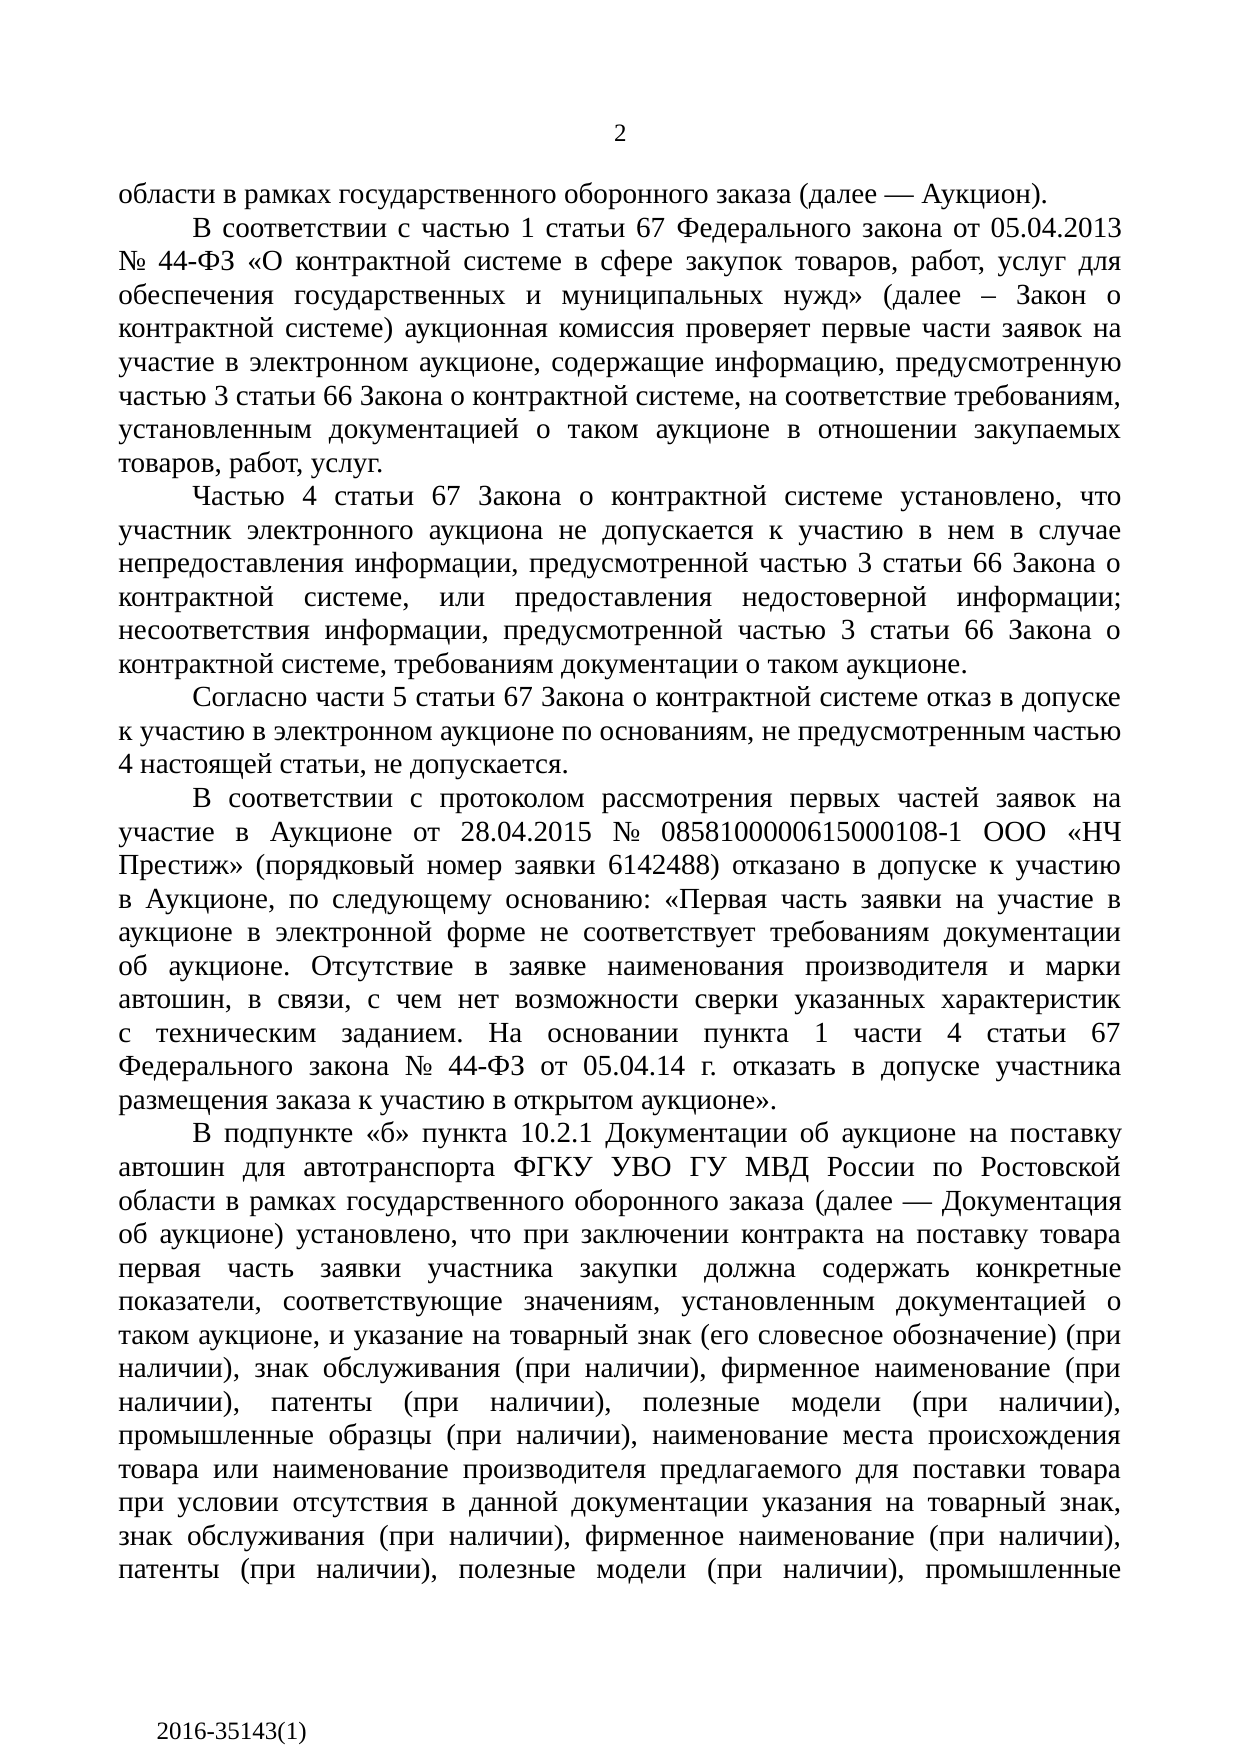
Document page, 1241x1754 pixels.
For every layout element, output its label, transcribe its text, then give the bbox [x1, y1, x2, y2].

text В соответствии с протоколом рассмотрения первых частей заявок на участие в Аукционе от 28.04.2015 № 0858100000615000108-1 ООО «НЧ Престиж» (порядковый номер заявки 6142488) отказано в допуске к участию в Аукционе, по следующему основанию: «Первая часть заявки на участие в аукционе в электронной форме не соответствует требованиям документации об аукционе. Отсутствие в заявке наименования производителя и марки автошин, в связи, с чем нет возможности сверки указанных характеристик с техническим заданием. На основании пункта 1 части 4 статьи 67 Федерального закона № 44-ФЗ от 05.04.14 г. отказать в допуске участника размещения заказа к участию в открытом аукционе». [118, 780, 1122, 1116]
text В соответствии с частью 1 статьи 67 Федерального закона от 05.04.2013 № 44-ФЗ «О контрактной системе в сфере закупок товаров, работ, услуг для обеспечения государственных и муниципальных нужд» (далее – Закон о контрактной системе) аукционная комиссия проверяет первые части заявок на участие в электронном аукционе, содержащие информацию, предусмотренную частью 3 статьи 66 Закона о контрактной системе, на соответствие требованиям, установленным документацией о таком аукционе в отношении закупаемых товаров, работ, услуг. [118, 210, 1122, 478]
text Частью 4 статьи 67 Закона о контрактной системе установлено, что участник электронного аукциона не допускается к участию в нем в случае непредоставления информации, предусмотренной частью 3 статьи 66 Закона о контрактной системе, или предоставления недостоверной информации; несоответствия информации, предусмотренной частью 3 статьи 66 Закона о контрактной системе, требованиям документации о таком аукционе. [118, 478, 1122, 679]
text области в рамках государственного оборонного заказа (далее — Аукцион). [118, 176, 1122, 210]
text Согласно части 5 статьи 67 Закона о контрактной системе отказ в допуске к участию в электронном аукционе по основаниям, не предусмотренным частью 4 настоящей статьи, не допускается. [118, 679, 1122, 780]
text В подпункте «б» пункта 10.2.1 Документации об аукционе на поставку автошин для автотранспорта ФГКУ УВО ГУ МВД России по Ростовской области в рамках государственного оборонного заказа (далее — Документация об аукционе) установлено, что при заключении контракта на поставку товара первая часть заявки участника закупки должна содержать конкретные показатели, соответствующие значениям, установленным документацией о таком аукционе, и указание на товарный знак (его словесное обозначение) (при наличии), знак обслуживания (при наличии), фирменное наименование (при наличии), патенты (при наличии), полезные модели (при наличии), промышленные образцы (при наличии), наименование места происхождения товара или наименование производителя предлагаемого для поставки товара при условии отсутствия в данной документации указания на товарный знак, знак обслуживания (при наличии), фирменное наименование (при наличии), патенты (при наличии), полезные модели (при наличии), промышленные [118, 1116, 1122, 1585]
